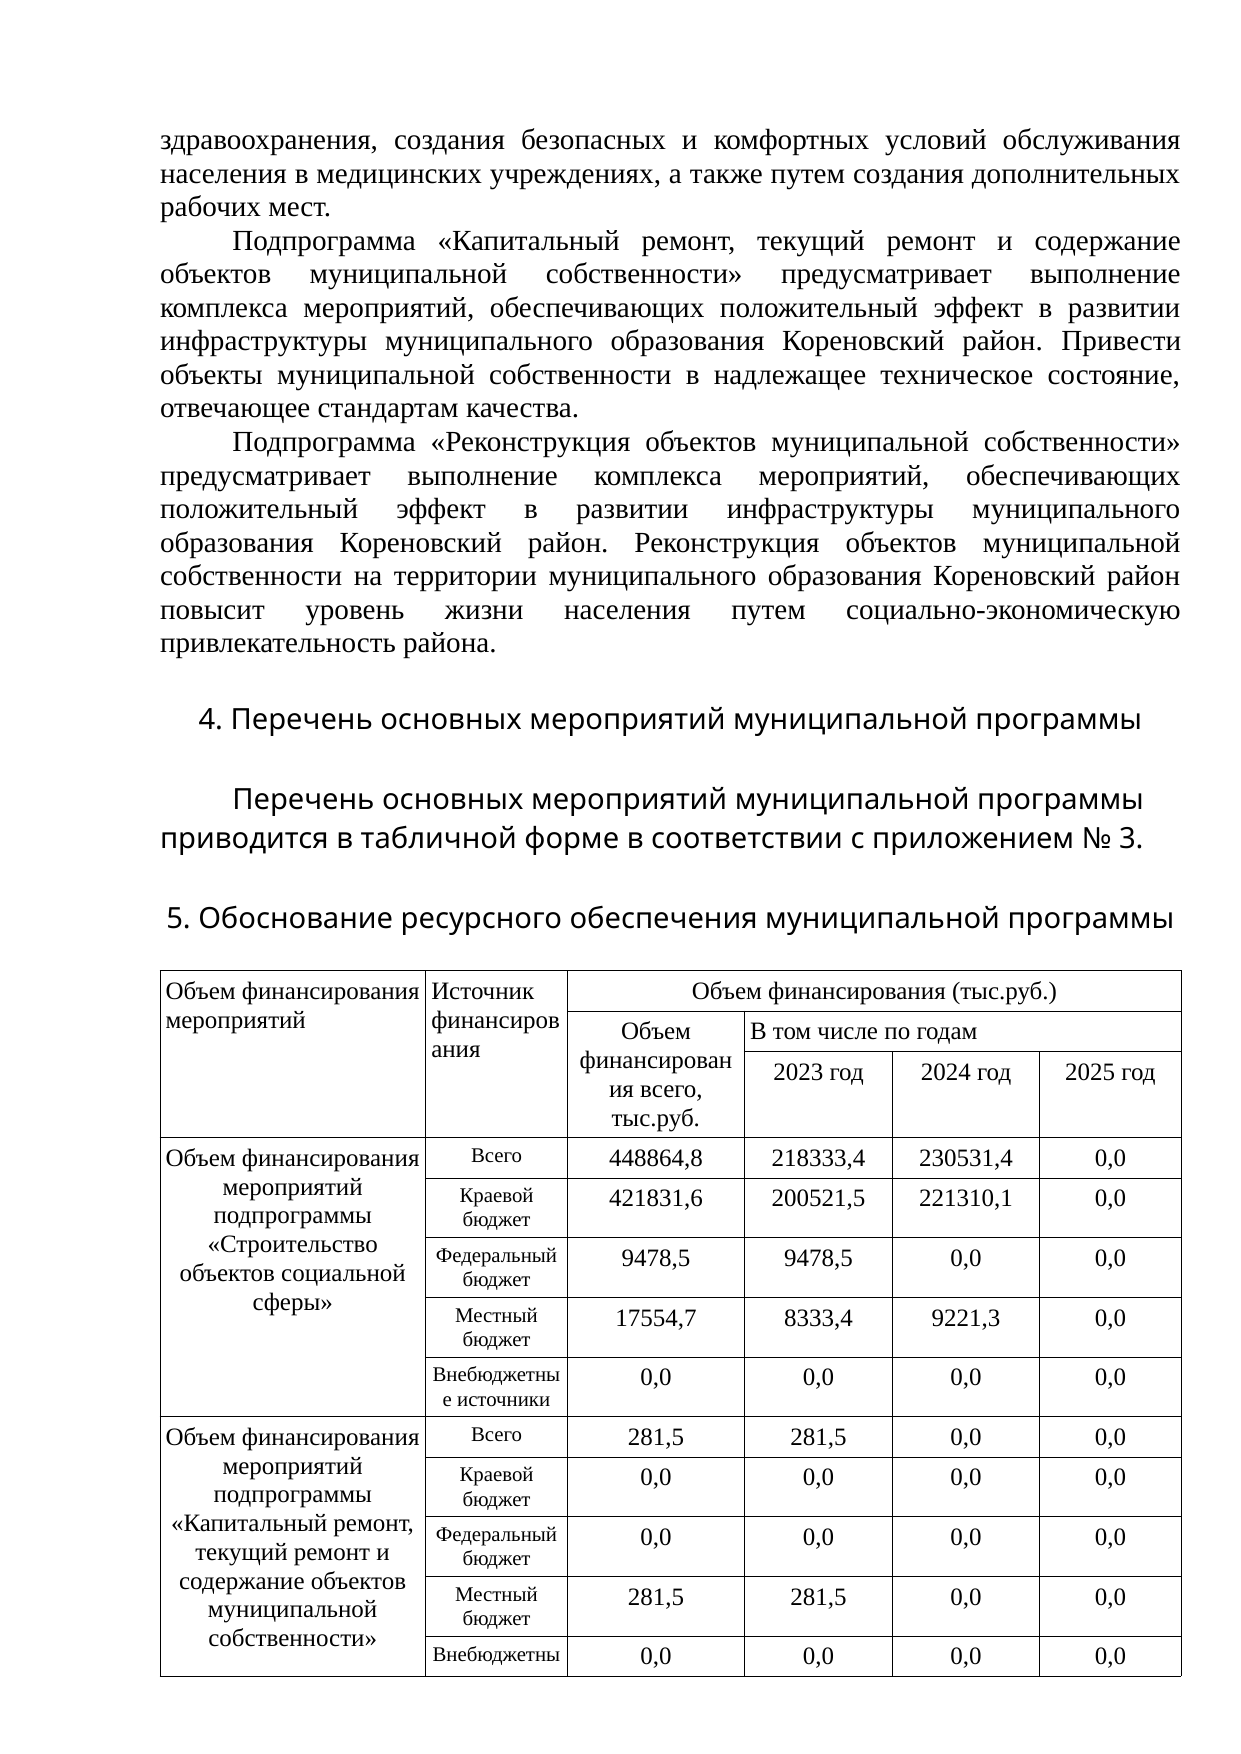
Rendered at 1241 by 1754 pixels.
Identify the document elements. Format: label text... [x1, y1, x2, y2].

table_cell Всего [426, 1417, 567, 1457]
table_cell Внебюджетны [426, 1637, 567, 1676]
table_cell 200521,5 [745, 1179, 892, 1237]
table_cell 0,0 [1040, 1179, 1181, 1237]
table_cell Объем финансирования всего, тыс.руб. [568, 1012, 744, 1137]
table_header Объем финансирования мероприятий [161, 971, 425, 1137]
table_cell 0,0 [1040, 1138, 1181, 1177]
table_cell 448864,8 [568, 1138, 744, 1177]
table_cell 218333,4 [745, 1138, 892, 1177]
table_cell 281,5 [745, 1417, 892, 1457]
table_cell Всего [426, 1138, 567, 1177]
table_cell 2024 год [893, 1052, 1039, 1137]
table_cell 0,0 [745, 1458, 892, 1516]
table_cell 0,0 [893, 1577, 1039, 1636]
table_cell 281,5 [745, 1577, 892, 1636]
table_cell 281,5 [568, 1577, 744, 1636]
table_header Объем финансирования (тыс.руб.) [568, 971, 1181, 1011]
table_cell В том числе по годам [745, 1012, 1181, 1051]
table_cell Объем финансирования мероприятий подпрограммы «Строительство объектов социальной сферы» [161, 1138, 425, 1416]
table_cell 0,0 [568, 1458, 744, 1516]
table_cell 0,0 [1040, 1577, 1181, 1636]
text Подпрограмма «Капитальный ремонт, текущий ремонт и содержание объектов муниципальной собственности» предусматривает выполнение комплекса мероприятий, обеспечивающих положительный эффект в развитии инфраструктуры муниципального образования Кореновский район. Привести объекты муниципальной собственности в надлежащее техническое состояние, отвечающее стандартам качества. [160, 223, 1181, 424]
table_cell 230531,4 [893, 1138, 1039, 1177]
text 5. Обоснование ресурсного обеспечения муниципальной программы [160, 897, 1181, 937]
table_cell 0,0 [1040, 1238, 1181, 1297]
table_cell 0,0 [745, 1358, 892, 1416]
table_header Источник финансирования [426, 971, 567, 1137]
table_cell Объем финансирования мероприятий подпрограммы «Капитальный ремонт, текущий ремонт и содержание объектов муниципальной собственности» [161, 1417, 425, 1676]
table_cell 0,0 [893, 1417, 1039, 1457]
table_cell 0,0 [1040, 1417, 1181, 1457]
table_cell 17554,7 [568, 1298, 744, 1357]
table_cell Внебюджетные источники [426, 1358, 567, 1416]
table_cell 0,0 [745, 1517, 892, 1576]
table_cell 0,0 [1040, 1637, 1181, 1676]
table_cell 0,0 [1040, 1358, 1181, 1416]
table_cell 0,0 [893, 1517, 1039, 1576]
table_cell 9478,5 [745, 1238, 892, 1297]
table_cell 0,0 [1040, 1298, 1181, 1357]
table_cell 281,5 [568, 1417, 744, 1457]
table_cell 2025 год [1040, 1052, 1181, 1137]
table_cell Краевой бюджет [426, 1179, 567, 1237]
table_cell 221310,1 [893, 1179, 1039, 1237]
text Подпрограмма «Реконструкция объектов муниципальной собственности» предусматривает выполнение комплекса мероприятий, обеспечивающих положительный эффект в развитии инфраструктуры муниципального образования Кореновский район. Реконструкция объектов муниципальной собственности на территории муниципального образования Кореновский район повысит уровень жизни населения путем социально-экономическую привлекательность района. [160, 424, 1181, 659]
table_cell 0,0 [745, 1637, 892, 1676]
table_cell 9221,3 [893, 1298, 1039, 1357]
table_cell 0,0 [1040, 1458, 1181, 1516]
table_cell 0,0 [568, 1358, 744, 1416]
table_cell 2023 год [745, 1052, 892, 1137]
table_cell Местный бюджет [426, 1577, 567, 1636]
table_cell 9478,5 [568, 1238, 744, 1297]
table_cell Федеральный бюджет [426, 1517, 567, 1576]
table_cell Федеральный бюджет [426, 1238, 567, 1297]
table_cell 0,0 [1040, 1517, 1181, 1576]
table_cell 0,0 [568, 1517, 744, 1576]
table_cell 0,0 [893, 1358, 1039, 1416]
text здравоохранения, создания безопасных и комфортных условий обслуживания населения в медицинских учреждениях, а также путем создания дополнительных рабочих мест. [160, 122, 1181, 223]
table_cell 0,0 [893, 1238, 1039, 1297]
table_cell 0,0 [568, 1637, 744, 1676]
table_cell 0,0 [893, 1637, 1039, 1676]
text 4. Перечень основных мероприятий муниципальной программы [160, 699, 1181, 738]
table_cell Краевой бюджет [426, 1458, 567, 1516]
table_cell 8333,4 [745, 1298, 892, 1357]
table_cell 421831,6 [568, 1179, 744, 1237]
table_cell Местный бюджет [426, 1298, 567, 1357]
text Перечень основных мероприятий муниципальной программы приводится в табличной форме в соответствии с приложением № 3. [160, 778, 1181, 857]
table_cell 0,0 [893, 1458, 1039, 1516]
